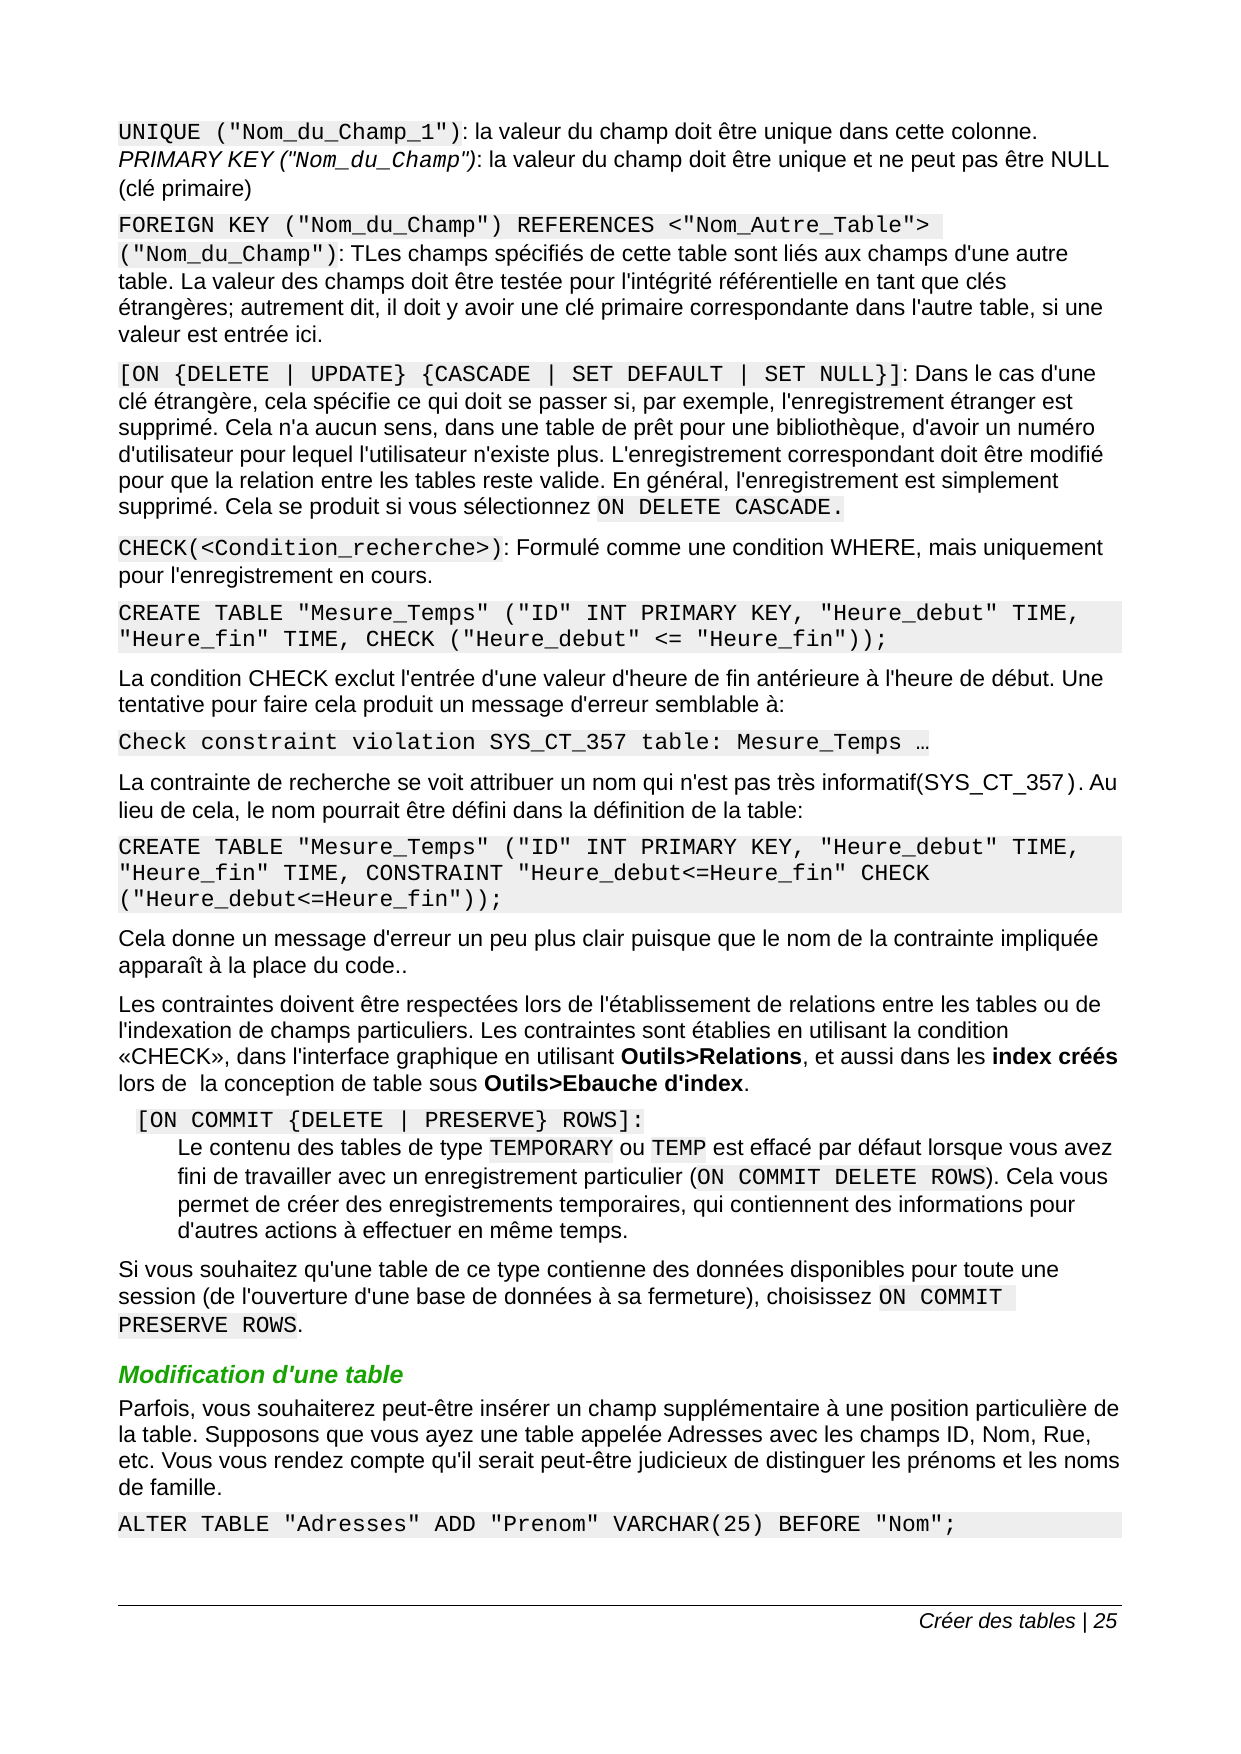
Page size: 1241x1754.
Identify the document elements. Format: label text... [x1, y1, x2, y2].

text UNIQUE ("Nom_du_Champ_1"): la valeur du champ doit être unique dans cette colonne. PRIMARY KEY ("Nom_du_Champ"): la valeur du champ doit être unique et ne peut pas être NULL (clé primaire) [118, 118, 1122, 201]
text [ON {DELETE | UPDATE} {CASCADE | SET DEFAULT | SET NULL}]: Dans le cas d'une clé étrangère, cela spécifie ce qui doit se passer si, par exemple, l'enregistrement étranger est supprimé. Cela n'a aucun sens, dans une table de prêt pour une bibliothèque, d'avoir un numéro d'utilisateur pour lequel l'utilisateur n'existe plus. L'enregistrement correspondant doit être modifié pour que la relation entre les tables reste valide. En général, l'enregistrement est simplement supprimé. Cela se produit si vous sélectionnez ON DELETE CASCADE. [118, 359, 1122, 522]
text Parfois, vous souhaiterez peut-être insérer un champ supplémentaire à une position particulière de la table. Supposons que vous ayez une table appelée Adresses avec les champs ID, Nom, Rue, etc. Vous vous rendez compte qu'il serait peut-être judicieux de distinguer les prénoms et les noms de famille. [118, 1394, 1122, 1500]
text CHECK(<Condition_recherche>): Formulé comme une condition WHERE, mais uniquement pour l'enregistrement en cours. [118, 534, 1122, 589]
subtitle Modification d'une table [118, 1360, 1122, 1389]
text FOREIGN KEY ("Nom_du_Champ") REFERENCES <"Nom_Autre_Table"> ("Nom_du_Champ"): TLes champs spécifiés de cette table sont liés aux champs d'une autre table. La valeur des champs doit être testée pour l'intégrité référentielle en tant que clés étrangères; autrement dit, il doit y avoir une clé primaire correspondante dans l'autre table, si une valeur est entrée ici. [118, 214, 1122, 347]
text CREATE TABLE "Mesure_Temps" ("ID" INT PRIMARY KEY, "Heure_debut" TIME, "Heure_fin" TIME, CHECK ("Heure_debut" <= "Heure_fin")); [118, 601, 1122, 653]
text Check constraint violation SYS_CT_357 table: Mesure_Temps … [737, 730, 902, 756]
text Check constraint violation SYS_CT_357 table: Mesure_Temps … [929, 730, 1122, 756]
text Le contenu des tables de type TEMPORARY ou TEMP est effacé par défaut lorsque vous avez fini de travailler avec un enregistrement particulier (ON COMMIT DELETE ROWS). Cela vous permet de créer des enregistrements temporaires, qui contiennent des informations pour d'autres actions à effectuer en même temps. [177, 1134, 1122, 1244]
text Si vous souhaitez qu'une table de ce type contienne des données disponibles pour toute une session (de l'ouverture d'une base de données à sa fermeture), choisissez ON COMMIT PRESERVE ROWS. [118, 1256, 1122, 1339]
text ALTER TABLE "Adresses" ADD "Prenom" VARCHAR(25) BEFORE "Nom"; [118, 1512, 1122, 1538]
text Les contraintes doivent être respectées lors de l'établissement de relations entre les tables ou de l'indexation de champs particuliers. Les contraintes sont établies en utilisant la condition «CHECK», dans l'interface graphique en utilisant Outils>Relations, et aussi dans les index créés lors de la conception de table sous Outils>Ebauche d'index. [118, 991, 1122, 1096]
text [ON COMMIT {DELETE | PRESERVE} ROWS]: [136, 1108, 1122, 1134]
text La condition CHECK exclut l'entrée d'une valeur d'heure de fin antérieure à l'heure de début. Une tentative pour faire cela produit un message d'erreur semblable à: [118, 665, 1122, 718]
text La contrainte de recherche se voit attribuer un nom qui n'est pas très informatif(SYS_CT_357). Au lieu de cela, le nom pourrait être défini dans la définition de la table: [118, 768, 1122, 823]
text Cela donne un message d'erreur un peu plus clair puisque que le nom de la contrainte impliquée apparaît à la place du code.. [118, 925, 1122, 978]
text CREATE TABLE "Mesure_Temps" ("ID" INT PRIMARY KEY, "Heure_debut" TIME, "Heure_fin" TIME, CONSTRAINT "Heure_debut<=Heure_fin" CHECK ("Heure_debut<=Heure_fin")); [118, 836, 1122, 913]
